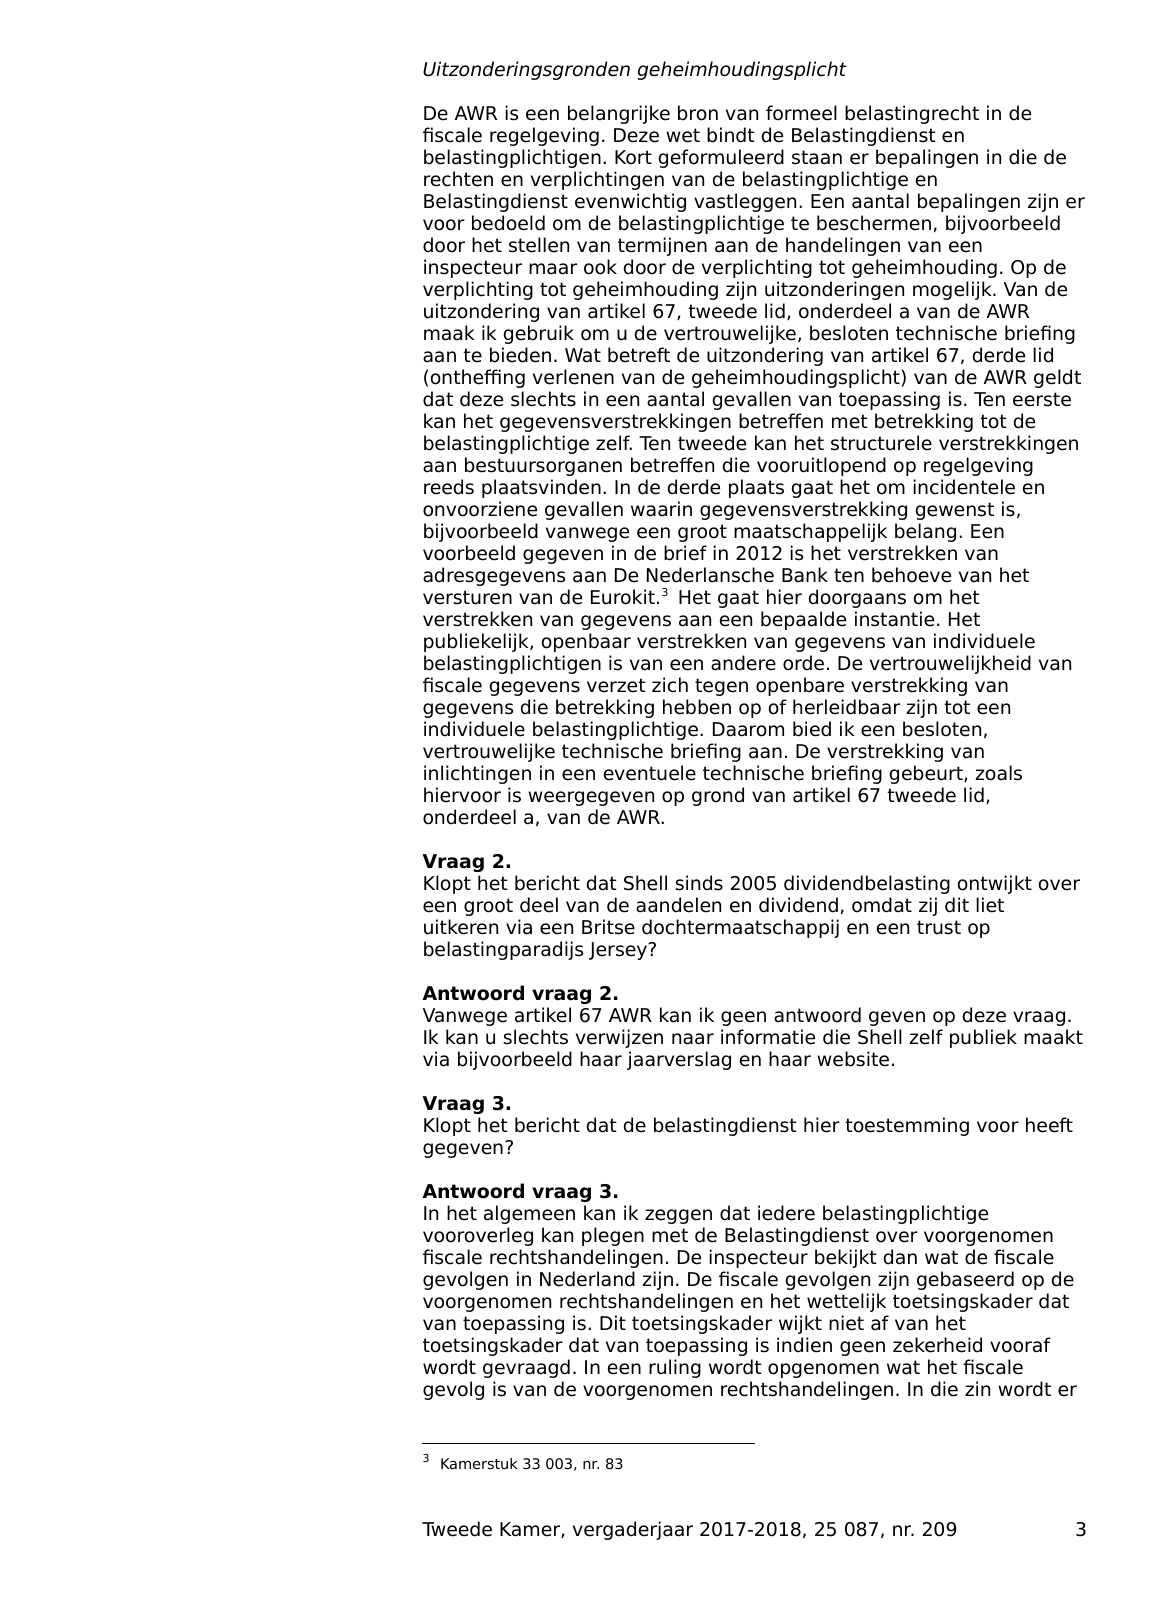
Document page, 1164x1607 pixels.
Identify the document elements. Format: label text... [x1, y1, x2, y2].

text Antwoord vraag 3. [422, 1181, 1087, 1203]
text Antwoord vraag 2. [422, 983, 1087, 1005]
text In het algemeen kan ik zeggen dat iedere belastingplichtige vooroverleg kan plegen met de Belastingdienst over voorgenomen fiscale rechtshandelingen. De inspecteur bekijkt dan wat de fiscale gevolgen in Nederland zijn. De fiscale gevolgen zijn gebaseerd op de voorgenomen rechtshandelingen en het wettelijk toetsingskader dat van toepassing is. Dit toetsingskader wijkt niet af van het toetsingskader dat van toepassing is indien geen zekerheid vooraf wordt gevraagd. In een ruling wordt opgenomen wat het fiscale gevolg is van de voorgenomen rechtshandelingen. In die zin wordt er [422, 1203, 1087, 1401]
text Vraag 2. [422, 851, 1087, 873]
subtitle Uitzonderingsgronden geheimhoudingsplicht [422, 59, 1087, 81]
text Klopt het bericht dat Shell sinds 2005 dividendbelasting ontwijkt over een groot deel van de aandelen en dividend, omdat zij dit liet uitkeren via een Britse dochtermaatschappij en een trust op belastingparadijs Jersey? [422, 873, 1087, 961]
text Vanwege artikel 67 AWR kan ik geen antwoord geven op deze vraag. Ik kan u slechts verwijzen naar informatie die Shell zelf publiek maakt via bijvoorbeeld haar jaarverslag en haar website. [422, 1005, 1087, 1071]
text Vraag 3. [422, 1093, 1087, 1115]
text De AWR is een belangrijke bron van formeel belastingrecht in de fiscale regelgeving. Deze wet bindt de Belastingdienst en belastingplichtigen. Kort geformuleerd staan er bepalingen in die de rechten en verplichtingen van de belastingplichtige en Belastingdienst evenwichtig vastleggen. Een aantal bepalingen zijn er voor bedoeld om de belastingplichtige te beschermen, bijvoorbeeld door het stellen van termijnen aan de handelingen van een inspecteur maar ook door de verplichting tot geheimhouding. Op de verplichting tot geheimhouding zijn uitzonderingen mogelijk. Van de uitzondering van artikel 67, tweede lid, onderdeel a van de AWR maak ik gebruik om u de vertrouwelijke, besloten technische briefing aan te bieden. Wat betreft de uitzondering van artikel 67, derde lid (ontheffing verlenen van de geheimhoudingsplicht) van de AWR geldt dat deze slechts in een aantal gevallen van toepassing is. Ten eerste kan het gegevensverstrekkingen betreffen met betrekking tot de belastingplichtige zelf. Ten tweede kan het structurele verstrekkingen aan bestuursorganen betreffen die vooruitlopend op regelgeving reeds plaatsvinden. In de derde plaats gaat het om incidentele en onvoorziene gevallen waarin gegevensverstrekking gewenst is, bijvoorbeeld vanwege een groot maatschappelijk belang. Een voorbeeld gegeven in de brief in 2012 is het verstrekken van adresgegevens aan De Nederlansche Bank ten behoeve van het versturen van de Eurokit. Het gaat hier doorgaans om het verstrekken van gegevens aan een bepaalde instantie. Het publiekelijk, openbaar verstrekken van gegevens van individuele belastingplichtigen is van een andere orde. De vertrouwelijkheid van fiscale gegevens verzet zich tegen openbare verstrekking van gegevens die betrekking hebben op of herleidbaar zijn tot een individuele belastingplichtige. Daarom bied ik een besloten, vertrouwelijke technische briefing aan. De verstrekking van inlichtingen in een eventuele technische briefing gebeurt, zoals hiervoor is weergegeven op grond van artikel 67 tweede lid, onderdeel a, van de AWR. [422, 103, 1087, 828]
text Klopt het bericht dat de belastingdienst hier toestemming voor heeft gegeven? [422, 1115, 1087, 1159]
text Kamerstuk 33 003, nr. 83 [422, 1452, 1087, 1474]
